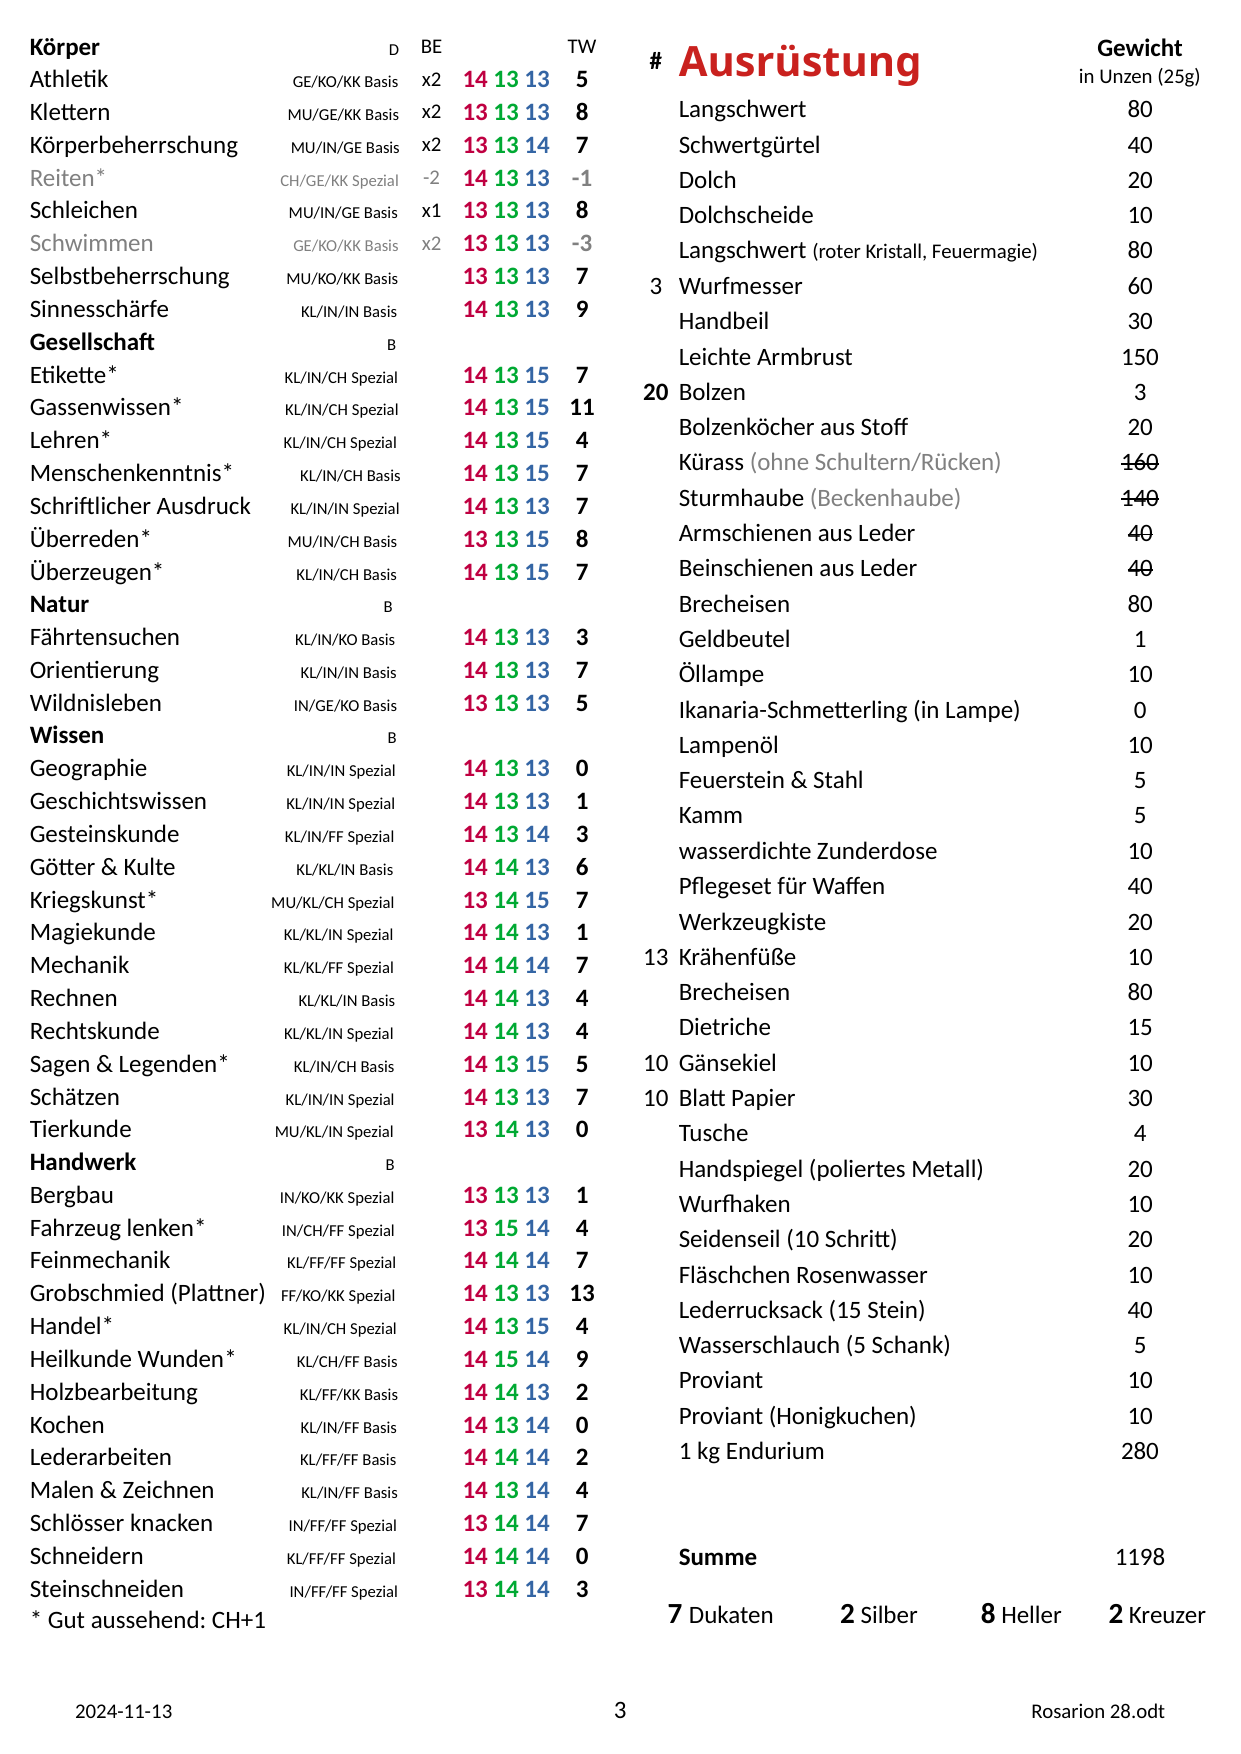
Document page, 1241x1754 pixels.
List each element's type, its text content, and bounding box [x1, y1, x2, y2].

table_cell 4 [1068, 1115, 1212, 1150]
table_cell 14 13 13 [449, 1276, 562, 1309]
table_cell x2 [414, 95, 449, 128]
table_cell 14 13 13 [449, 292, 562, 325]
table_cell Wasserschlauch (5 Schank) [676, 1327, 1068, 1362]
table_cell [676, 1468, 1068, 1503]
table_cell 20 [1068, 903, 1212, 938]
table_header 2 Kreuzer [1067, 1590, 1211, 1637]
table_cell 14 13 15 [449, 1047, 562, 1079]
table_cell Geldbeutel [676, 621, 1068, 656]
table_cell [562, 719, 601, 751]
table_cell [1068, 1468, 1212, 1503]
table_cell 5 [562, 1047, 601, 1079]
table_cell 0 [562, 1112, 601, 1145]
table_cell 40 [1068, 550, 1212, 585]
table_cell 14 13 15 [449, 1309, 562, 1342]
table_cell [635, 833, 676, 868]
table_cell Tierkunde MU/KL/IN Spezial [30, 1112, 414, 1145]
table_cell [562, 1145, 601, 1178]
table_cell 7 [562, 555, 601, 587]
table_cell Schneidern KL/FF/FF Spezial [30, 1539, 414, 1572]
table_cell [635, 1468, 676, 1503]
table_cell 4 [562, 1473, 601, 1506]
table_cell Natur B [30, 587, 414, 620]
table_cell Wurfmesser [676, 268, 1068, 303]
table_cell 14 14 14 [449, 1244, 562, 1276]
table_cell [635, 91, 676, 126]
table_cell Steinschneiden IN/FF/FF Spezial [30, 1572, 414, 1604]
table_cell 13 14 15 [449, 883, 562, 915]
table_cell Dolchscheide [676, 197, 1068, 232]
table_cell [635, 656, 676, 691]
table_cell Heilkunde Wunden* KL/CH/FF Basis [30, 1342, 414, 1375]
table_cell 7 [562, 1080, 601, 1112]
table_cell [414, 1211, 449, 1243]
table_cell 11 [562, 390, 601, 423]
table_cell [414, 1440, 449, 1473]
table_cell 4 [562, 981, 601, 1014]
table_cell Bolzenköcher aus Stoff [676, 409, 1068, 444]
table_cell Götter & Kulte KL/KL/IN Basis [30, 850, 414, 883]
table_cell 0 [1068, 691, 1212, 727]
table_cell [635, 762, 676, 797]
table_cell Gesellschaft B [30, 325, 414, 358]
table_cell Geschichtswissen KL/IN/IN Spezial [30, 784, 414, 817]
table_cell [414, 1309, 449, 1342]
table_cell [635, 1362, 676, 1398]
table_cell 13 14 14 [449, 1506, 562, 1539]
table_cell 20 [1068, 409, 1212, 444]
table_cell Kriegskunst* MU/KL/CH Spezial [30, 883, 414, 915]
table_cell [635, 797, 676, 833]
table_cell 10 [635, 1045, 676, 1080]
table_cell 3 [562, 620, 601, 653]
table_cell Schriftlicher Ausdruck KL/IN/IN Spezial [30, 489, 414, 522]
table_cell Fahrzeug lenken* IN/CH/FF Spezial [30, 1211, 414, 1243]
table_cell Handspiegel (poliertes Metall) [676, 1150, 1068, 1186]
table_cell 60 [1068, 268, 1212, 303]
table_cell [635, 868, 676, 903]
table_cell Brecheisen [676, 585, 1068, 621]
table_cell Körperbeherrschung MU/IN/GE Basis [30, 128, 414, 161]
table_header 8 Heller [923, 1590, 1067, 1637]
table_cell 13 13 13 [449, 226, 562, 259]
table_cell [635, 1256, 676, 1292]
table_cell Gesteinskunde KL/IN/FF Spezial [30, 817, 414, 850]
table_cell [414, 653, 449, 686]
table_cell 80 [1068, 232, 1212, 268]
table_cell [635, 1398, 676, 1433]
table_cell [414, 1145, 449, 1178]
table_cell Fläschchen Rosenwasser [676, 1256, 1068, 1292]
table_cell Schlösser knacken IN/FF/FF Spezial [30, 1506, 414, 1539]
table_cell Athletik GE/KO/KK Basis [30, 62, 414, 95]
table_cell 150 [1068, 338, 1212, 373]
table_cell 20 [1068, 162, 1212, 197]
table_cell Werkzeugkiste [676, 903, 1068, 938]
table_cell [414, 358, 449, 390]
table_cell [635, 974, 676, 1009]
table_header BE [414, 30, 449, 62]
table_cell Feuerstein & Stahl [676, 762, 1068, 797]
table_cell [635, 1150, 676, 1186]
table_cell 30 [1068, 303, 1212, 338]
table_cell 40 [1068, 126, 1212, 162]
table_cell 14 13 13 [449, 620, 562, 653]
table_header # [635, 30, 676, 91]
table_cell Kürass (ohne Schultern/Rücken) [676, 444, 1068, 479]
table_cell x2 [414, 128, 449, 161]
table_cell 80 [1068, 974, 1212, 1009]
table_cell 13 13 15 [449, 522, 562, 554]
table_cell 7 [562, 883, 601, 915]
table_cell 14 14 13 [449, 1014, 562, 1047]
table_cell [635, 727, 676, 762]
table_cell [414, 423, 449, 456]
table_cell Gassenwissen* KL/IN/CH Spezial [30, 390, 414, 423]
table_cell 13 [562, 1276, 601, 1309]
table_cell Lampenöl [676, 727, 1068, 762]
table_cell [635, 197, 676, 232]
table_cell Leichte Armbrust [676, 338, 1068, 373]
table_cell [414, 751, 449, 784]
table_cell 14 13 15 [449, 390, 562, 423]
table_cell 14 14 13 [449, 850, 562, 883]
table_cell 10 [1068, 939, 1212, 974]
table_cell 14 13 15 [449, 423, 562, 456]
table_cell Sturmhaube (Beckenhaube) [676, 480, 1068, 515]
table_cell 40 [1068, 868, 1212, 903]
table_cell 9 [562, 292, 601, 325]
table_cell 13 14 14 [449, 1572, 562, 1604]
table_cell Mechanik KL/KL/FF Spezial [30, 948, 414, 981]
table_cell 1 kg Endurium [676, 1433, 1068, 1468]
table_cell 1 [562, 1178, 601, 1211]
table_cell [414, 292, 449, 325]
table_cell 14 15 14 [449, 1342, 562, 1375]
table_cell 14 13 14 [449, 1408, 562, 1440]
table_cell 7 [562, 489, 601, 522]
table_header Ausrüstung [676, 30, 1068, 91]
table_cell Kamm [676, 797, 1068, 833]
table_cell [414, 390, 449, 423]
table_cell -3 [562, 226, 601, 259]
table_cell 14 13 15 [449, 456, 562, 489]
table_cell 13 13 14 [449, 128, 562, 161]
table_cell 13 15 14 [449, 1211, 562, 1243]
table_cell [449, 719, 562, 751]
table_cell Sagen & Legenden* KL/IN/CH Basis [30, 1047, 414, 1079]
table_cell [635, 1292, 676, 1327]
table_cell [414, 259, 449, 292]
table_cell [635, 1009, 676, 1044]
table_cell Brecheisen [676, 974, 1068, 1009]
table_cell Rechtskunde KL/KL/IN Spezial [30, 1014, 414, 1047]
table_cell 10 [1068, 1045, 1212, 1080]
table_cell [414, 719, 449, 751]
table_cell 14 14 14 [449, 948, 562, 981]
table_cell 10 [1068, 1186, 1212, 1221]
table_cell Geographie KL/IN/IN Spezial [30, 751, 414, 784]
table_cell [414, 1244, 449, 1276]
table_cell 14 13 13 [449, 161, 562, 193]
table_cell [414, 325, 449, 358]
table_cell 14 13 13 [449, 653, 562, 686]
table_cell 13 13 13 [449, 1178, 562, 1211]
table_header TW [562, 30, 601, 62]
table_cell [635, 691, 676, 727]
table_cell 7 [562, 653, 601, 686]
table_header 7 Dukaten [635, 1590, 779, 1637]
table_cell 14 13 13 [449, 784, 562, 817]
table_cell [414, 1014, 449, 1047]
table_cell 7 [562, 948, 601, 981]
table_cell 9 [562, 1342, 601, 1375]
table_cell 1198 [1068, 1539, 1212, 1574]
table_cell [635, 1186, 676, 1221]
table_cell 80 [1068, 585, 1212, 621]
table_cell 14 13 13 [449, 1080, 562, 1112]
table_cell Schleichen MU/IN/GE Basis [30, 194, 414, 226]
table_cell [414, 1375, 449, 1408]
table_cell [635, 409, 676, 444]
table_cell Orientierung KL/IN/IN Basis [30, 653, 414, 686]
table_cell x1 [414, 194, 449, 226]
table_cell [414, 1506, 449, 1539]
table_cell Klettern MU/GE/KK Basis [30, 95, 414, 128]
table_cell 20 [635, 374, 676, 409]
table_cell [635, 232, 676, 268]
table_cell 8 [562, 522, 601, 554]
table_header Gewicht in Unzen (25g) [1068, 30, 1212, 91]
table_cell Lederarbeiten KL/FF/FF Basis [30, 1440, 414, 1473]
table_cell 3 [562, 817, 601, 850]
table_cell 10 [1068, 1398, 1212, 1433]
table_cell [414, 489, 449, 522]
table_cell 14 13 13 [449, 751, 562, 784]
table_cell 14 13 13 [449, 62, 562, 95]
table_cell [635, 903, 676, 938]
table_cell [414, 1572, 449, 1604]
table_cell 20 [1068, 1150, 1212, 1186]
table_cell 7 [562, 456, 601, 489]
table_cell [449, 587, 562, 620]
table_cell Malen & Zeichnen KL/IN/FF Basis [30, 1473, 414, 1506]
table_cell [414, 1473, 449, 1506]
table_cell 10 [635, 1080, 676, 1115]
table_cell [635, 1539, 676, 1574]
table_cell [414, 850, 449, 883]
table_cell 8 [562, 194, 601, 226]
table_cell -1 [562, 161, 601, 193]
table_cell 5 [1068, 797, 1212, 833]
table_cell 13 14 13 [449, 1112, 562, 1145]
table_cell 14 13 15 [449, 358, 562, 390]
table_cell 4 [562, 1309, 601, 1342]
table_cell 2 [562, 1375, 601, 1408]
table_cell 13 13 13 [449, 259, 562, 292]
table_cell 40 [1068, 1292, 1212, 1327]
table_cell Wurfhaken [676, 1186, 1068, 1221]
table_cell Pflegeset für Waffen [676, 868, 1068, 903]
table_cell [562, 325, 601, 358]
table_cell [562, 587, 601, 620]
table_cell 14 14 13 [449, 981, 562, 1014]
table_cell Krähenfüße [676, 939, 1068, 974]
table_cell [414, 1276, 449, 1309]
table_cell Armschienen aus Leder [676, 515, 1068, 550]
table_cell 13 13 13 [449, 95, 562, 128]
table_cell Langschwert [676, 91, 1068, 126]
table_cell 80 [1068, 91, 1212, 126]
table_cell Lederrucksack (15 Stein) [676, 1292, 1068, 1327]
table_cell 0 [562, 1539, 601, 1572]
table_cell 140 [1068, 480, 1212, 515]
table_cell 0 [562, 1408, 601, 1440]
table_cell Bolzen [676, 374, 1068, 409]
table_cell Dietriche [676, 1009, 1068, 1044]
table_cell [635, 515, 676, 550]
table_cell [414, 587, 449, 620]
table_cell [414, 1178, 449, 1211]
table_cell [414, 620, 449, 653]
table_cell 13 13 13 [449, 686, 562, 718]
table_cell Fährtensuchen KL/IN/KO Basis [30, 620, 414, 653]
table_cell Selbstbeherrschung MU/KO/KK Basis [30, 259, 414, 292]
table_cell Überreden* MU/IN/CH Basis [30, 522, 414, 554]
table_cell 14 14 14 [449, 1440, 562, 1473]
table_cell [414, 784, 449, 817]
table_cell Ikanaria-Schmetterling (in Lampe) [676, 691, 1068, 727]
table_cell [414, 686, 449, 718]
table_cell [635, 1504, 676, 1539]
table_cell wasserdichte Zunderdose [676, 833, 1068, 868]
table_cell Bergbau IN/KO/KK Spezial [30, 1178, 414, 1211]
table_cell 14 14 13 [449, 915, 562, 948]
table_cell Proviant [676, 1362, 1068, 1398]
table_cell 1 [562, 915, 601, 948]
table_cell Überzeugen* KL/IN/CH Basis [30, 555, 414, 587]
table_cell 13 13 13 [449, 194, 562, 226]
table_cell 14 14 14 [449, 1539, 562, 1572]
table_cell Dolch [676, 162, 1068, 197]
table_cell 5 [1068, 762, 1212, 797]
table_cell 14 13 14 [449, 1473, 562, 1506]
table_cell [635, 550, 676, 585]
table_cell Proviant (Honigkuchen) [676, 1398, 1068, 1433]
table_cell [635, 1221, 676, 1256]
table_cell Wildnisleben IN/GE/KO Basis [30, 686, 414, 718]
table_cell Öllampe [676, 656, 1068, 691]
table_cell Magiekunde KL/KL/IN Spezial [30, 915, 414, 948]
table_cell 7 [562, 128, 601, 161]
table_cell x2 [414, 62, 449, 95]
table_cell [635, 585, 676, 621]
table_cell Feinmechanik KL/FF/FF Spezial [30, 1244, 414, 1276]
table_cell [414, 1539, 449, 1572]
table_cell [449, 325, 562, 358]
table_cell [635, 480, 676, 515]
table_cell [635, 338, 676, 373]
table_cell 4 [562, 1014, 601, 1047]
table_cell Beinschienen aus Leder [676, 550, 1068, 585]
table_cell 3 [1068, 374, 1212, 409]
table_cell [414, 948, 449, 981]
table_cell Tusche [676, 1115, 1068, 1150]
table_cell 1 [562, 784, 601, 817]
table_cell Schwertgürtel [676, 126, 1068, 162]
table_cell 15 [1068, 1009, 1212, 1044]
table_cell 8 [562, 95, 601, 128]
table_cell 7 [562, 259, 601, 292]
table_cell Summe [676, 1539, 1068, 1574]
table_cell 7 [562, 1506, 601, 1539]
table_cell [676, 1504, 1068, 1539]
table_cell Handwerk B [30, 1145, 414, 1178]
table_header 2 Silber [779, 1590, 923, 1637]
table_cell 160 [1068, 444, 1212, 479]
table_cell 5 [562, 686, 601, 718]
table_cell 13 [635, 939, 676, 974]
table_cell Menschenkenntnis* KL/IN/CH Basis [30, 456, 414, 489]
table_cell 20 [1068, 1221, 1212, 1256]
table_cell [635, 1433, 676, 1468]
table_cell Holzbearbeitung KL/FF/KK Basis [30, 1375, 414, 1408]
table_cell [635, 621, 676, 656]
table_cell [414, 915, 449, 948]
table_cell 2 [562, 1440, 601, 1473]
table_cell [414, 456, 449, 489]
table_cell 7 [562, 358, 601, 390]
table_cell 10 [1068, 197, 1212, 232]
table_header Körper D [30, 30, 414, 62]
table_cell Etikette* KL/IN/CH Spezial [30, 358, 414, 390]
table_cell [635, 1327, 676, 1362]
table_cell [1068, 1504, 1212, 1539]
table_cell -2 [414, 161, 449, 193]
table_cell 1 [1068, 621, 1212, 656]
table_cell [449, 1145, 562, 1178]
text * Gut aussehend: CH+1 [29, 1604, 605, 1635]
table_cell 14 14 13 [449, 1375, 562, 1408]
table_cell 0 [562, 751, 601, 784]
table_cell [414, 1112, 449, 1145]
table_cell 10 [1068, 727, 1212, 762]
table_cell Blatt Papier [676, 1080, 1068, 1115]
table_cell 280 [1068, 1433, 1212, 1468]
table_cell Langschwert (roter Kristall, Feuermagie) [676, 232, 1068, 268]
table_cell [414, 522, 449, 554]
table_cell 5 [562, 62, 601, 95]
table_cell [414, 1408, 449, 1440]
table_cell Kochen KL/IN/FF Basis [30, 1408, 414, 1440]
table_cell 4 [562, 1211, 601, 1243]
table_cell 3 [635, 268, 676, 303]
table_cell 5 [1068, 1327, 1212, 1362]
table_cell 14 13 14 [449, 817, 562, 850]
table_cell 3 [562, 1572, 601, 1604]
table_cell [414, 1080, 449, 1112]
table_cell [414, 1342, 449, 1375]
table_cell 14 13 15 [449, 555, 562, 587]
table_cell Handbeil [676, 303, 1068, 338]
table_cell Lehren* KL/IN/CH Spezial [30, 423, 414, 456]
table_cell [414, 555, 449, 587]
table_cell 6 [562, 850, 601, 883]
table_cell Reiten* CH/GE/KK Spezial [30, 161, 414, 193]
table_cell Gänsekiel [676, 1045, 1068, 1080]
table_cell [635, 303, 676, 338]
table_cell 10 [1068, 1362, 1212, 1398]
table_cell 7 [562, 1244, 601, 1276]
table_cell Schätzen KL/IN/IN Spezial [30, 1080, 414, 1112]
table_cell x2 [414, 226, 449, 259]
table_cell 14 13 13 [449, 489, 562, 522]
table_cell 10 [1068, 833, 1212, 868]
table_cell [635, 444, 676, 479]
table_cell 10 [1068, 656, 1212, 691]
table_cell [414, 1047, 449, 1079]
table_cell Schwimmen GE/KO/KK Basis [30, 226, 414, 259]
table_cell [414, 981, 449, 1014]
table_cell Seidenseil (10 Schritt) [676, 1221, 1068, 1256]
table_cell [414, 883, 449, 915]
table_cell Wissen B [30, 719, 414, 751]
table_cell Grobschmied (Plattner) FF/KO/KK Spezial [30, 1276, 414, 1309]
table_cell [635, 126, 676, 162]
table_cell [635, 1115, 676, 1150]
table_cell Rechnen KL/KL/IN Basis [30, 981, 414, 1014]
table_cell 30 [1068, 1080, 1212, 1115]
table_cell Sinnesschärfe KL/IN/IN Basis [30, 292, 414, 325]
table_cell [635, 162, 676, 197]
table_cell 10 [1068, 1256, 1212, 1292]
table_cell 40 [1068, 515, 1212, 550]
table_header [449, 30, 562, 62]
table_cell 4 [562, 423, 601, 456]
table_cell Handel* KL/IN/CH Spezial [30, 1309, 414, 1342]
table_cell [414, 817, 449, 850]
